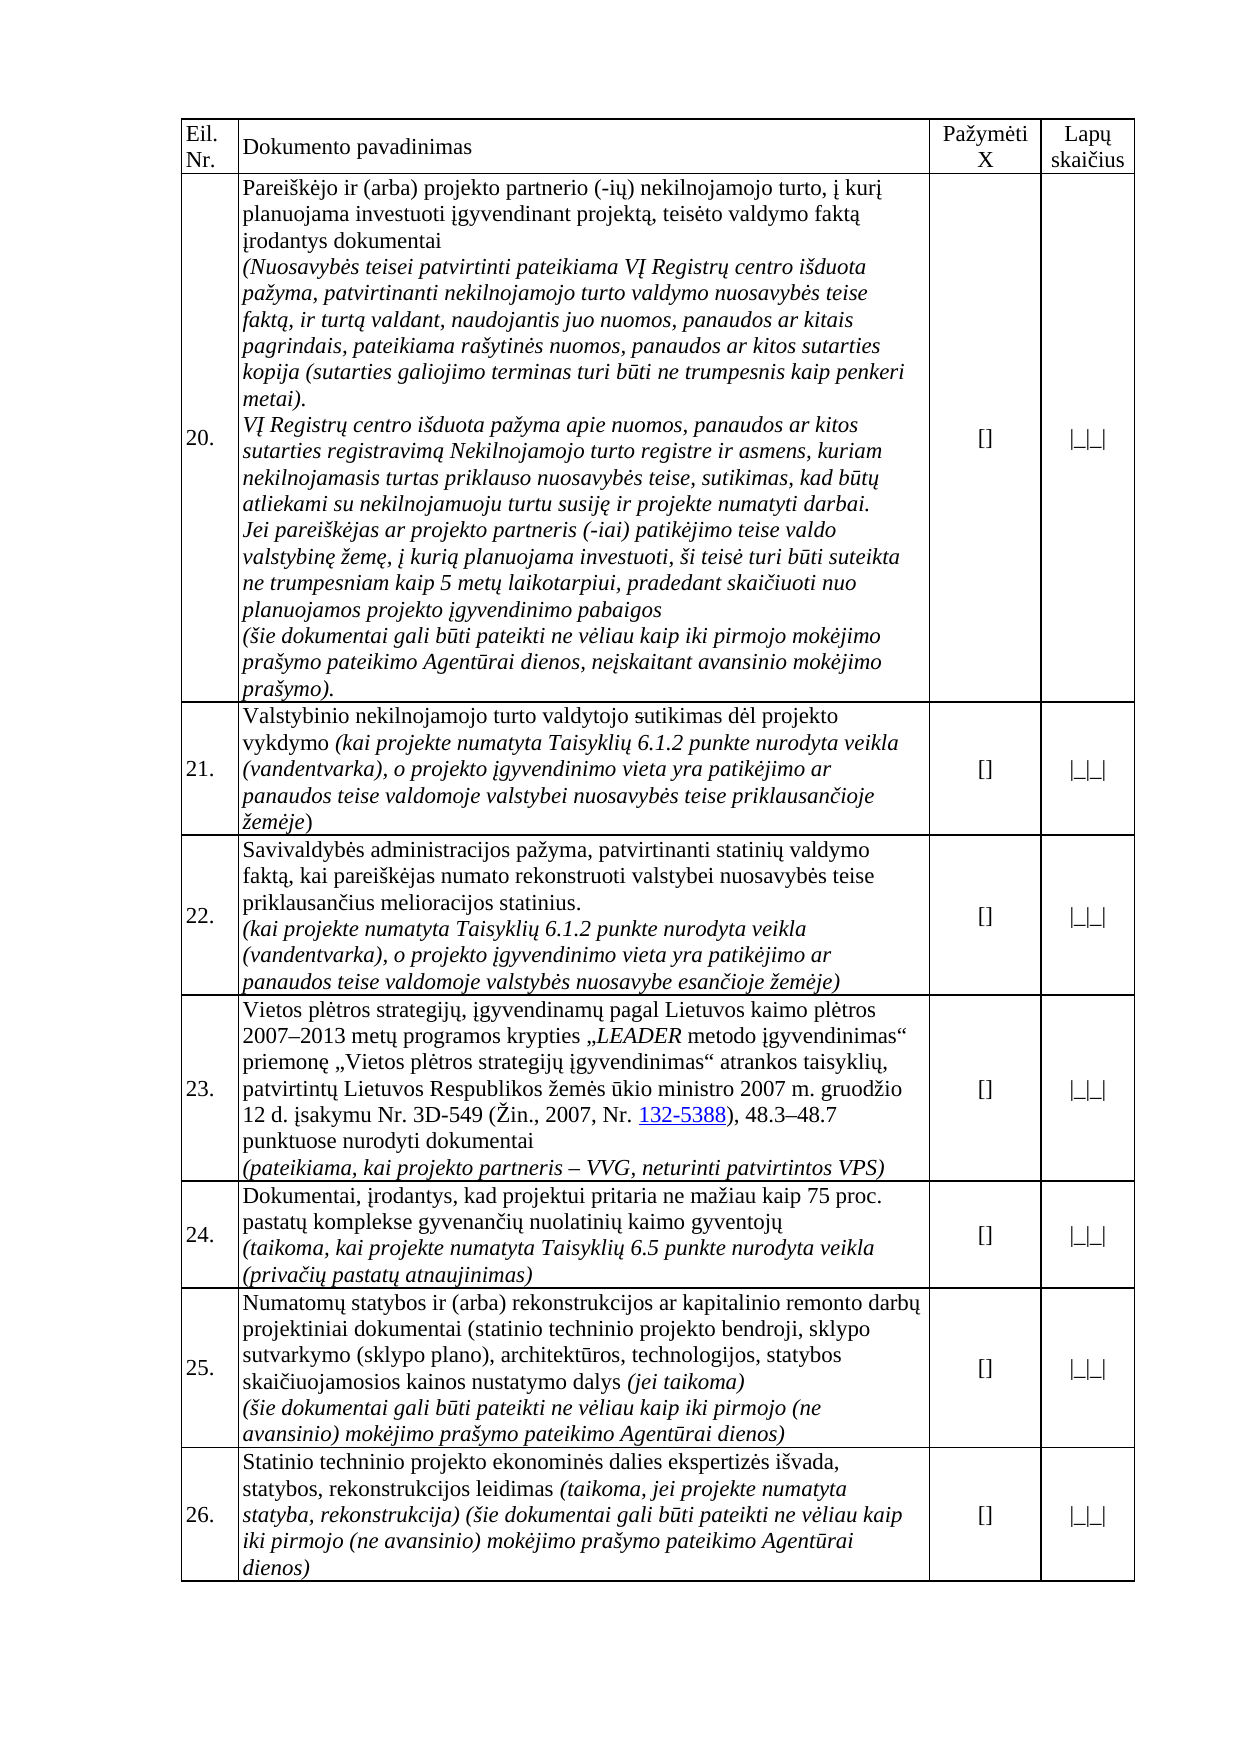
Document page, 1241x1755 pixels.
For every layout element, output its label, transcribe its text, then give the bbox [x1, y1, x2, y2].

table_cell Valstybinio nekilnojamojo turto valdytojo sutikimas dėl projekto vykdymo (kai projekte numatyta Taisyklių 6.1.2 punkte nurodyta veikla (vandentvarka), o projekto įgyvendinimo vieta yra patikėjimo ar panaudos teise valdomoje valstybei nuosavybės teise priklausančioje žemėje) [239, 703, 929, 834]
table_cell Dokumentai, įrodantys, kad projektui pritaria ne mažiau kaip 75 proc. pastatų komplekse gyvenančių nuolatinių kaimo gyventojų (taikoma, kai projekte numatyta Taisyklių 6.5 punkte nurodyta veikla (privačių pastatų atnaujinimas) [239, 1182, 929, 1287]
table_cell 22. [182, 836, 238, 994]
table_cell [][] [930, 703, 1040, 834]
table_cell Pareiškėjo ir (arba) projekto partnerio (-ių) nekilnojamojo turto, į kurį planuojama investuoti įgyvendinant projektą, teisėto valdymo faktą įrodantys dokumentai (Nuosavybės teisei patvirtinti pateikiama VĮ Registrų centro išduota pažyma, patvirtinanti nekilnojamojo turto valdymo nuosavybės teise faktą, ir turtą valdant, naudojantis juo nuomos, panaudos ar kitais pagrindais, pateikiama rašytinės nuomos, panaudos ar kitos sutarties kopija (sutarties galiojimo terminas turi būti ne trumpesnis kaip penkeri metai). VĮ Registrų centro išduota pažyma apie nuomos, panaudos ar kitos sutarties registravimą Nekilnojamojo turto registre ir asmens, kuriam nekilnojamasis turtas priklauso nuosavybės teise, sutikimas, kad būtų atliekami su nekilnojamuoju turtu susiję ir projekte numatyti darbai. Jei pareiškėjas ar projekto partneris (-iai) patikėjimo teise valdo valstybinę žemę, į kurią planuojama investuoti, ši teisė turi būti suteikta ne trumpesniam kaip 5 metų laikotarpiui, pradedant skaičiuoti nuo planuojamos projekto įgyvendinimo pabaigos (šie dokumentai gali būti pateikti ne vėliau kaip iki pirmojo mokėjimo prašymo pateikimo Agentūrai dienos, neįskaitant avansinio mokėjimo prašymo). [239, 174, 929, 701]
table_header Lapų skaičius [1042, 120, 1134, 172]
table_cell [][] [930, 836, 1040, 994]
table_cell [][] [930, 996, 1040, 1180]
table_cell Statinio techninio projekto ekonominės dalies ekspertizės išvada, statybos, rekonstrukcijos leidimas (taikoma, jei projekte numatyta statyba, rekonstrukcija) (šie dokumentai gali būti pateikti ne vėliau kaip iki pirmojo (ne avansinio) mokėjimo prašymo pateikimo Agentūrai dienos) [239, 1448, 929, 1580]
table_cell |_|_| [1042, 703, 1134, 834]
table_cell [][] [930, 1448, 1040, 1580]
table_cell |_|_| [1042, 174, 1134, 701]
table_cell [][] [930, 1289, 1040, 1447]
table_cell Vietos plėtros strategijų, įgyvendinamų pagal Lietuvos kaimo plėtros 2007–2013 metų programos krypties „LEADER metodo įgyvendinimas“ priemonę „Vietos plėtros strategijų įgyvendinimas“ atrankos taisyklių, patvirtintų Lietuvos Respublikos žemės ūkio ministro 2007 m. gruodžio 12 d. įsakymu Nr. 3D-549 (Žin., 2007, Nr. 132-5388), 48.3–48.7 punktuose nurodyti dokumentai (pateikiama, kai projekto partneris – VVG, neturinti patvirtintos VPS) [239, 996, 929, 1180]
table_cell [][] [930, 174, 1040, 701]
table_header Dokumento pavadinimas [239, 120, 929, 172]
table_cell |_|_| [1042, 1182, 1134, 1287]
table_cell |_|_| [1042, 996, 1134, 1180]
table_cell |_|_| [1042, 836, 1134, 994]
table_cell |_|_| [1042, 1289, 1134, 1447]
table_cell 21. [182, 703, 238, 834]
table_cell 24. [182, 1182, 238, 1287]
table_cell Savivaldybės administracijos pažyma, patvirtinanti statinių valdymo faktą, kai pareiškėjas numato rekonstruoti valstybei nuosavybės teise priklausančius melioracijos statinius. (kai projekte numatyta Taisyklių 6.1.2 punkte nurodyta veikla (vandentvarka), o projekto įgyvendinimo vieta yra patikėjimo ar panaudos teise valdomoje valstybės nuosavybe esančioje žemėje) [239, 836, 929, 994]
table_cell 20. [182, 174, 238, 701]
table_cell 23. [182, 996, 238, 1180]
table_cell Numatomų statybos ir (arba) rekonstrukcijos ar kapitalinio remonto darbų projektiniai dokumentai (statinio techninio projekto bendroji, sklypo sutvarkymo (sklypo plano), architektūros, technologijos, statybos skaičiuojamosios kainos nustatymo dalys (jei taikoma) (šie dokumentai gali būti pateikti ne vėliau kaip iki pirmojo (ne avansinio) mokėjimo prašymo pateikimo Agentūrai dienos) [239, 1289, 929, 1447]
table_header Eil. Nr. [182, 120, 238, 172]
table_cell |_|_| [1042, 1448, 1134, 1580]
table_header Pažymėti X [930, 120, 1040, 172]
table_cell [][] [930, 1182, 1040, 1287]
table_cell 26. [182, 1448, 238, 1580]
table_cell 25. [182, 1289, 238, 1447]
